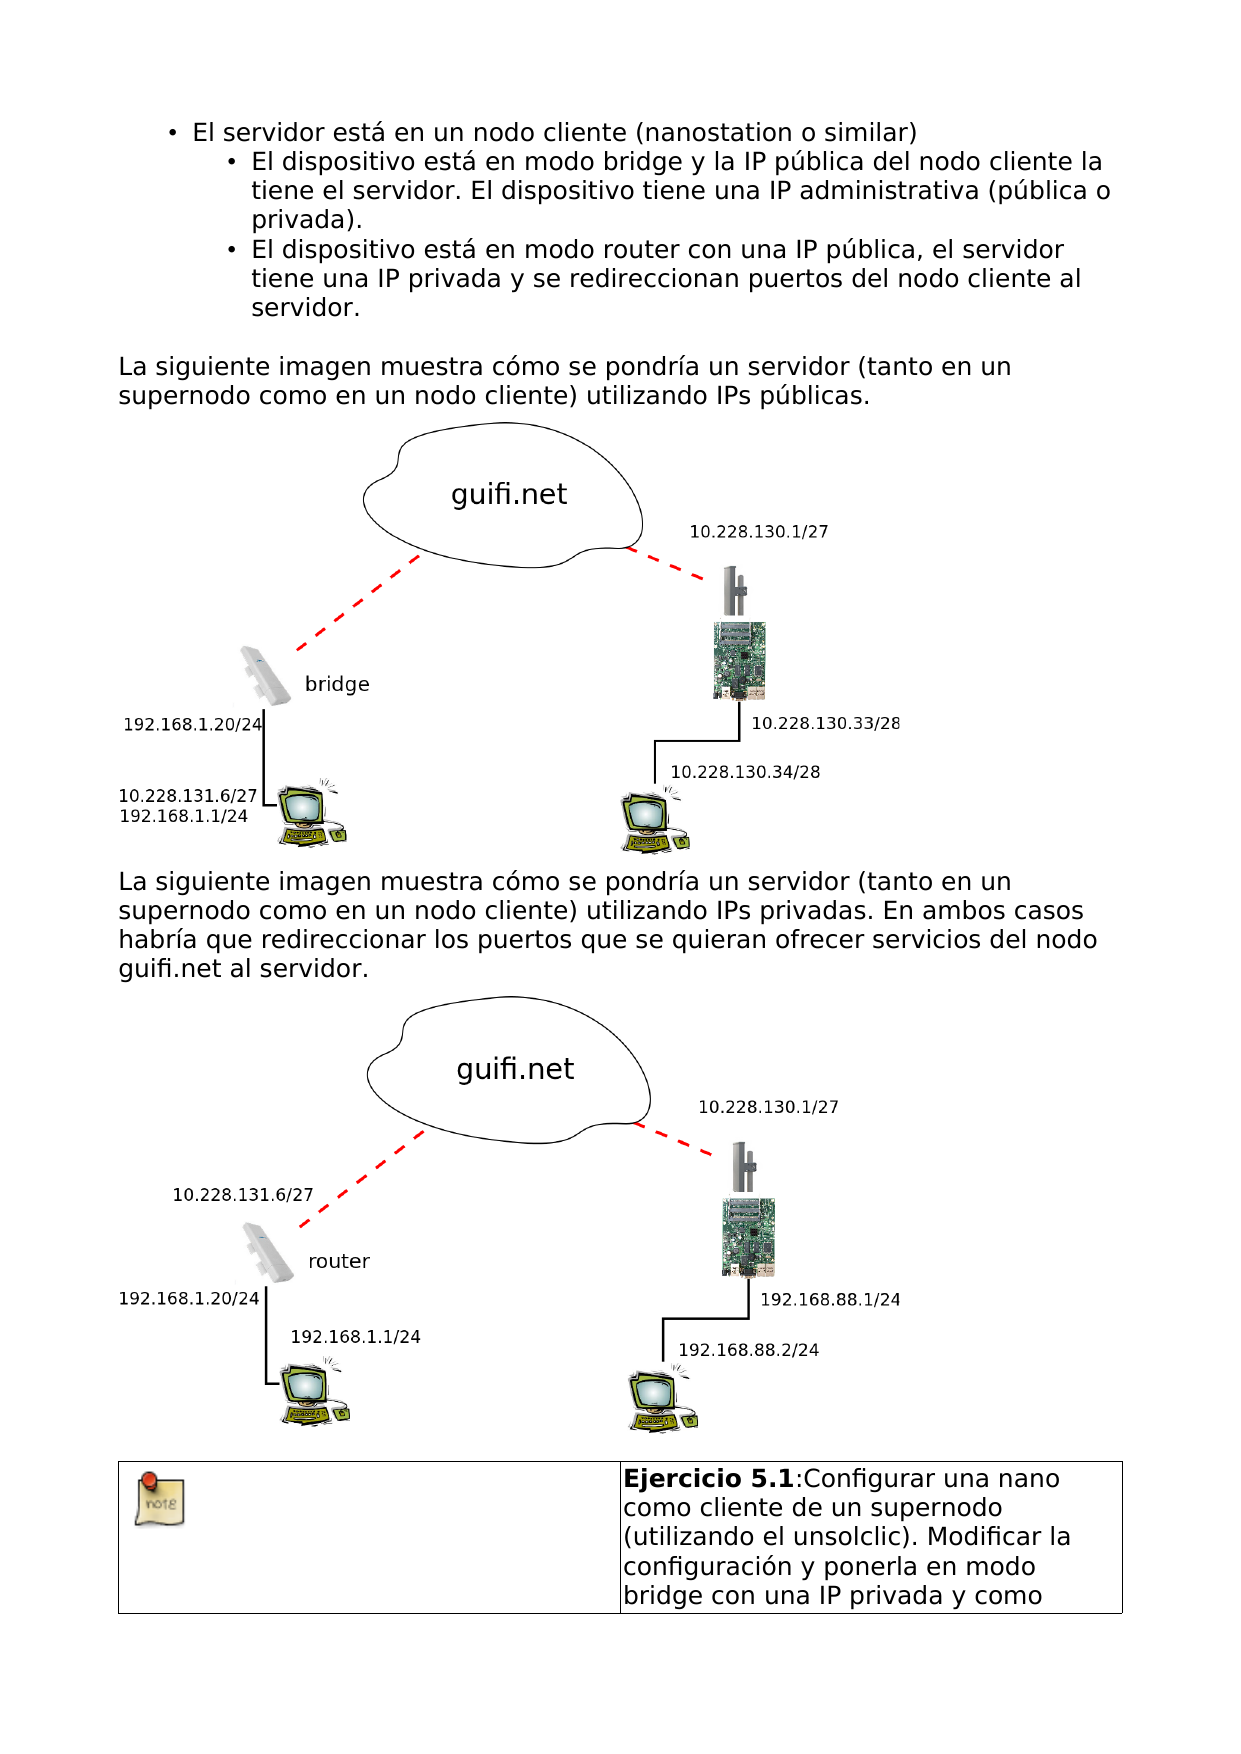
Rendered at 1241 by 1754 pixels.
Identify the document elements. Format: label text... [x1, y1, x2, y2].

picture [121, 1464, 197, 1540]
list El dispositivo está en modo router con una IP pública, el servidor tiene una IP privada y se redireccionan puertos del nodo cliente al servidor. [236, 235, 1122, 322]
list El servidor está en un nodo cliente (nanostation o similar) [177, 118, 1122, 147]
text La siguiente imagen muestra cómo se pondría un servidor (tanto en un supernodo como en un nodo cliente) utilizando IPs privadas. En ambos casos habría que redireccionar los puertos que se quieran ofrecer servicios del nodo guifi.net al servidor. [118, 867, 1122, 984]
list El dispositivo está en modo bridge y la IP pública del nodo cliente la tiene el servidor. El dispositivo tiene una IP administrativa (pública o privada). [236, 147, 1122, 235]
table_header [119, 1462, 620, 1613]
picture [118, 996, 900, 1434]
text La siguiente imagen muestra cómo se pondría un servidor (tanto en un supernodo como en un nodo cliente) utilizando IPs públicas. [118, 352, 1122, 410]
picture [118, 422, 900, 855]
table_header Ejercicio 5.1:Configurar una nano como cliente de un supernodo (utilizando el unsolclic). Modificar la configuración y ponerla en modo bridge con una IP privada y como [621, 1462, 1122, 1613]
